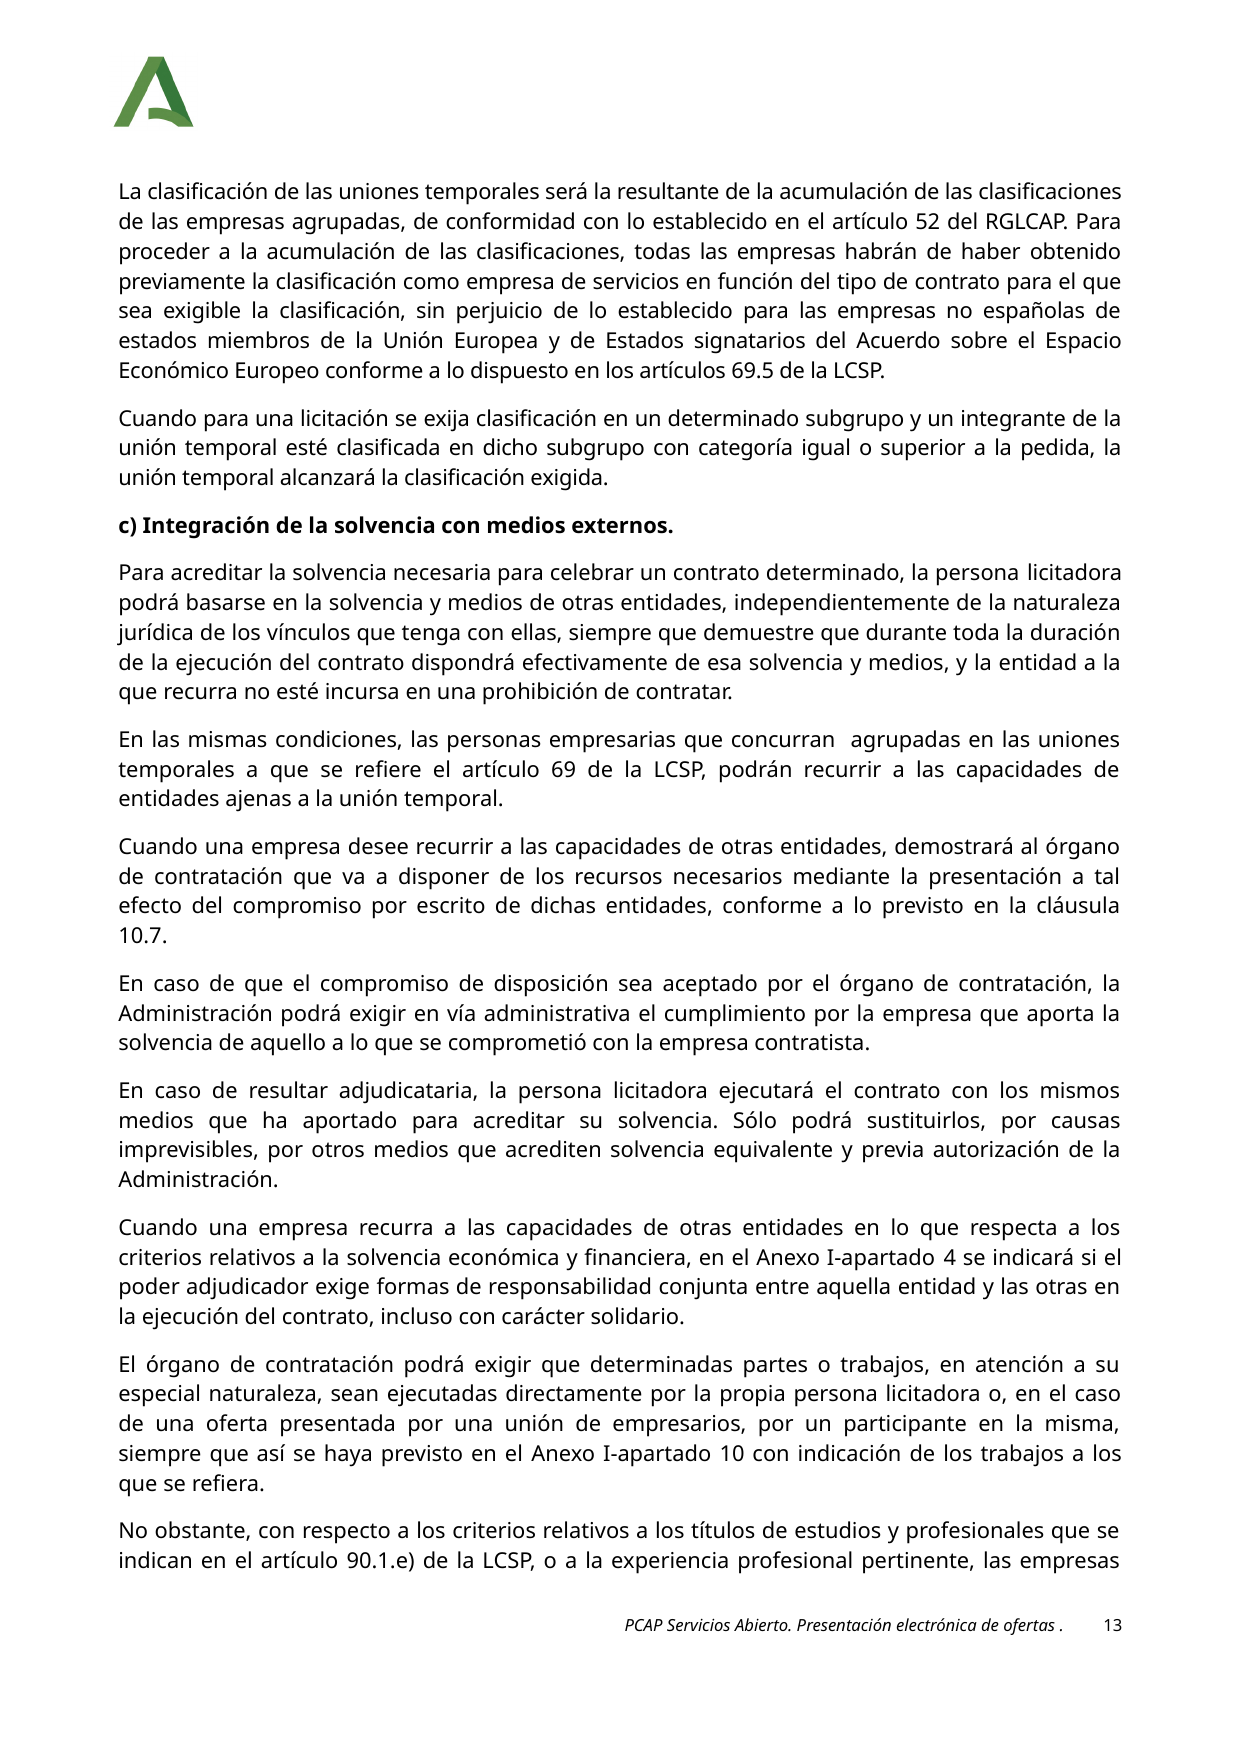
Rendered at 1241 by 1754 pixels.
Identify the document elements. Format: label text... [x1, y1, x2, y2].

text Cuando una empresa desee recurrir a las capacidades de otras entidades, demostrará al órgano de contratación que va a disponer de los recursos necesarios mediante la presentación a tal efecto del compromiso por escrito de dichas entidades, conforme a lo previsto en la cláusula 10.7. [118, 831, 1122, 950]
text En caso de resultar adjudicataria, la persona licitadora ejecutará el contrato con los mismos medios que ha aportado para acreditar su solvencia. Sólo podrá sustituirlos, por causas imprevisibles, por otros medios que acrediten solvencia equivalente y previa autorización de la Administración. [118, 1075, 1122, 1194]
text No obstante, con respecto a los criterios relativos a los títulos de estudios y profesionales que se indican en el artículo 90.1.e) de la LCSP, o a la experiencia profesional pertinente, las empresas [118, 1515, 1122, 1575]
text El órgano de contratación podrá exigir que determinadas partes o trabajos, en atención a su especial naturaleza, sean ejecutadas directamente por la propia persona licitadora o, en el caso de una oferta presentada por una unión de empresarios, por un participante en la misma, siempre que así se haya previsto en el Anexo I-apartado 10 con indicación de los trabajos a los que se refiera. [118, 1349, 1122, 1498]
text En caso de que el compromiso de disposición sea aceptado por el órgano de contratación, la Administración podrá exigir en vía administrativa el cumplimiento por la empresa que aporta la solvencia de aquello a lo que se comprometió con la empresa contratista. [118, 968, 1122, 1057]
text Cuando para una licitación se exija clasificación en un determinado subgrupo y un integrante de la unión temporal esté clasificada en dicho subgrupo con categoría igual o superior a la pedida, la unión temporal alcanzará la clasificación exigida. [118, 403, 1122, 492]
text c) Integración de la solvencia con medios externos. [118, 510, 1122, 539]
picture [109, 52, 198, 131]
text La clasificación de las uniones temporales será la resultante de la acumulación de las clasificaciones de las empresas agrupadas, de conformidad con lo establecido en el artículo 52 del RGLCAP. Para proceder a la acumulación de las clasificaciones, todas las empresas habrán de haber obtenido previamente la clasificación como empresa de servicios en función del tipo de contrato para el que sea exigible la clasificación, sin perjuicio de lo establecido para las empresas no españolas de estados miembros de la Unión Europea y de Estados signatarios del Acuerdo sobre el Espacio Económico Europeo conforme a lo dispuesto en los artículos 69.5 de la LCSP. [118, 176, 1122, 385]
text Cuando una empresa recurra a las capacidades de otras entidades en lo que respecta a los criterios relativos a la solvencia económica y financiera, en el Anexo I-apartado 4 se indicará si el poder adjudicador exige formas de responsabilidad conjunta entre aquella entidad y las otras en la ejecución del contrato, incluso con carácter solidario. [118, 1212, 1122, 1331]
text En las mismas condiciones, las personas empresarias que concurran agrupadas en las uniones temporales a que se refiere el artículo 69 de la LCSP, podrán recurrir a las capacidades de entidades ajenas a la unión temporal. [118, 724, 1122, 813]
text Para acreditar la solvencia necesaria para celebrar un contrato determinado, la persona licitadora podrá basarse en la solvencia y medios de otras entidades, independientemente de la naturaleza jurídica de los vínculos que tenga con ellas, siempre que demuestre que durante toda la duración de la ejecución del contrato dispondrá efectivamente de esa solvencia y medios, y la entidad a la que recurra no esté incursa en una prohibición de contratar. [118, 557, 1122, 706]
